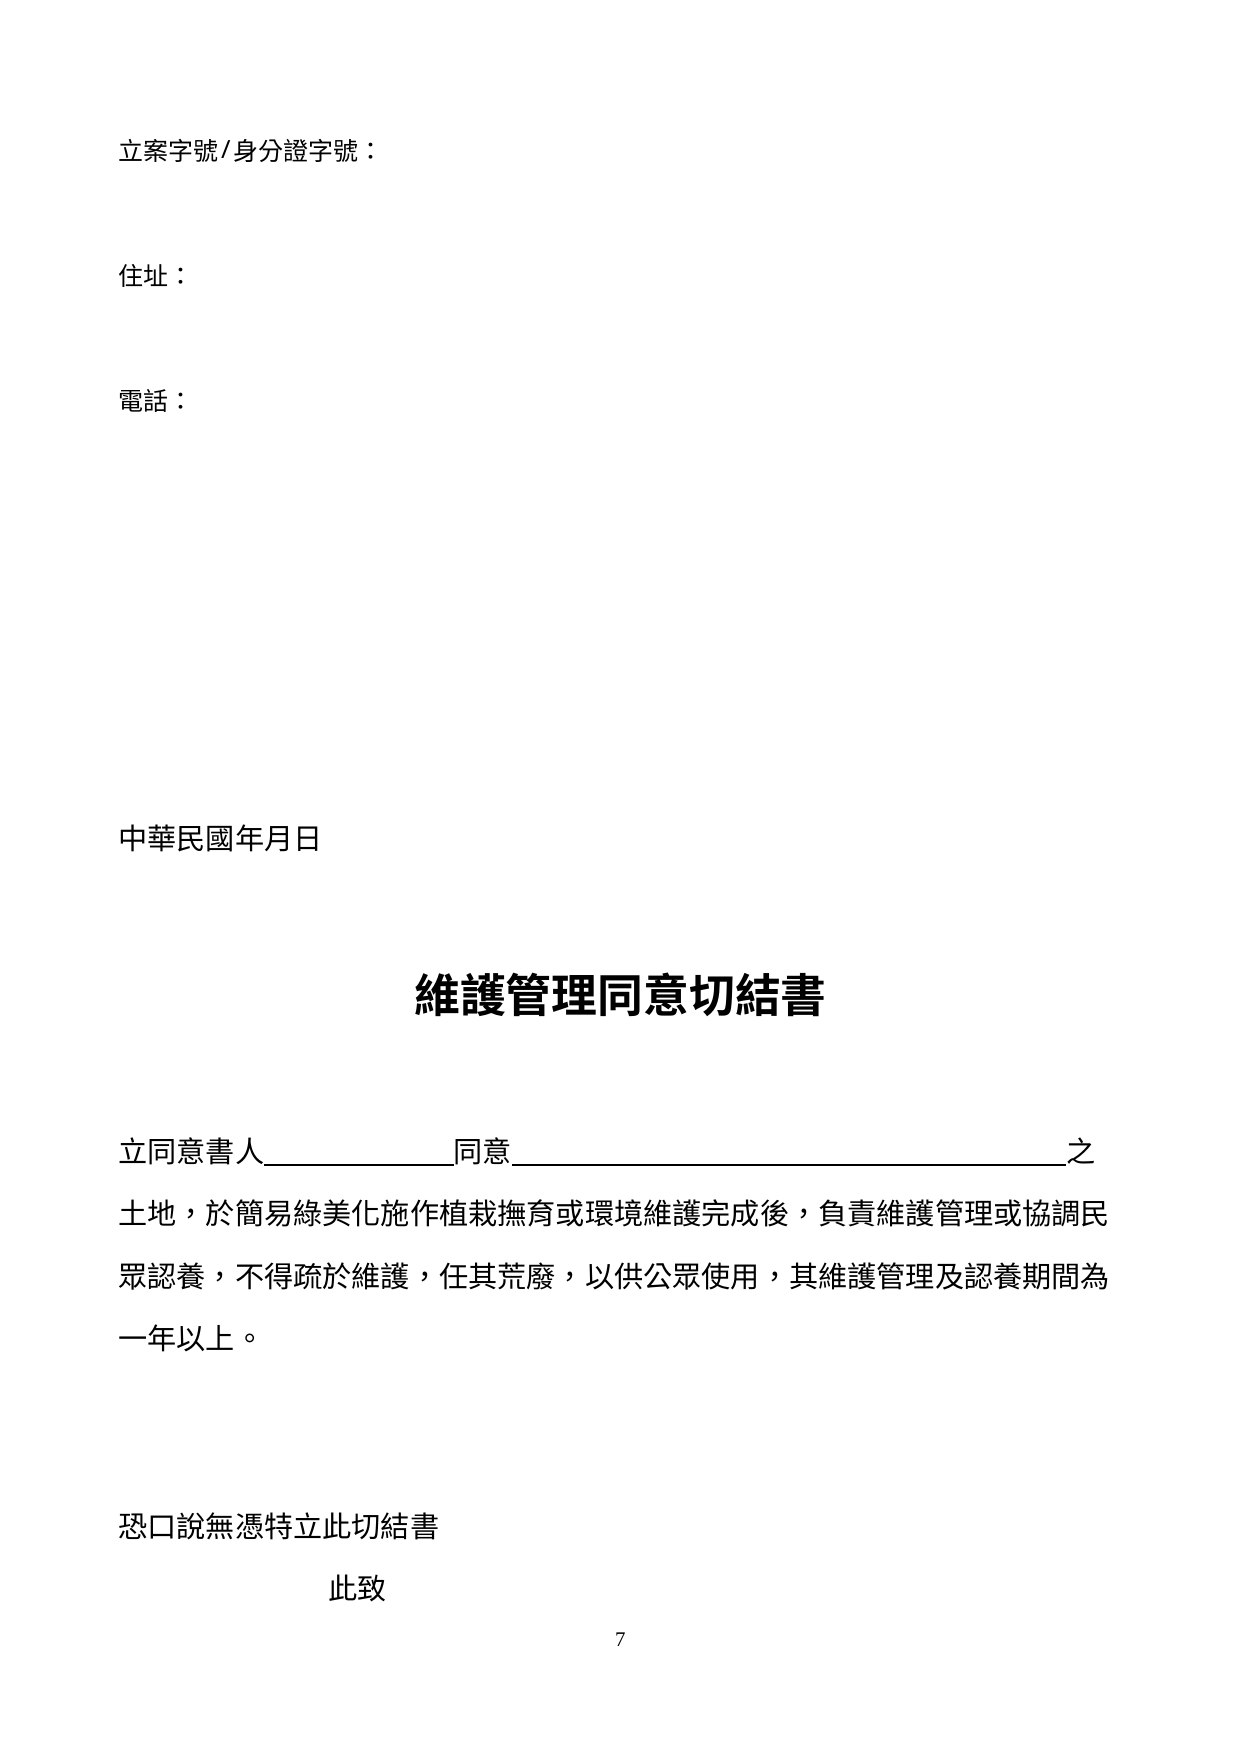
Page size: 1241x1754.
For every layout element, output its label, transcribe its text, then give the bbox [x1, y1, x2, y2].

text 電話： [118, 358, 1122, 420]
text 恐口說無憑特立此切結書 [118, 1483, 1122, 1545]
text 住址： [118, 233, 1122, 295]
text 立同意書人 同意 之土地，於簡易綠美化施作植栽撫育或環境維護完成後，負責維護管理或協調民眾認養，不得疏於維護，任其荒廢，以供公眾使用，其維護管理及認養期間為一年以上。 [118, 1108, 1122, 1358]
text 維護管理同意切結書 [118, 920, 1122, 1045]
text 中華民國年月日 [118, 795, 1122, 858]
text 立案字號/身分證字號： [118, 108, 1122, 170]
text 此致 [118, 1545, 1122, 1608]
